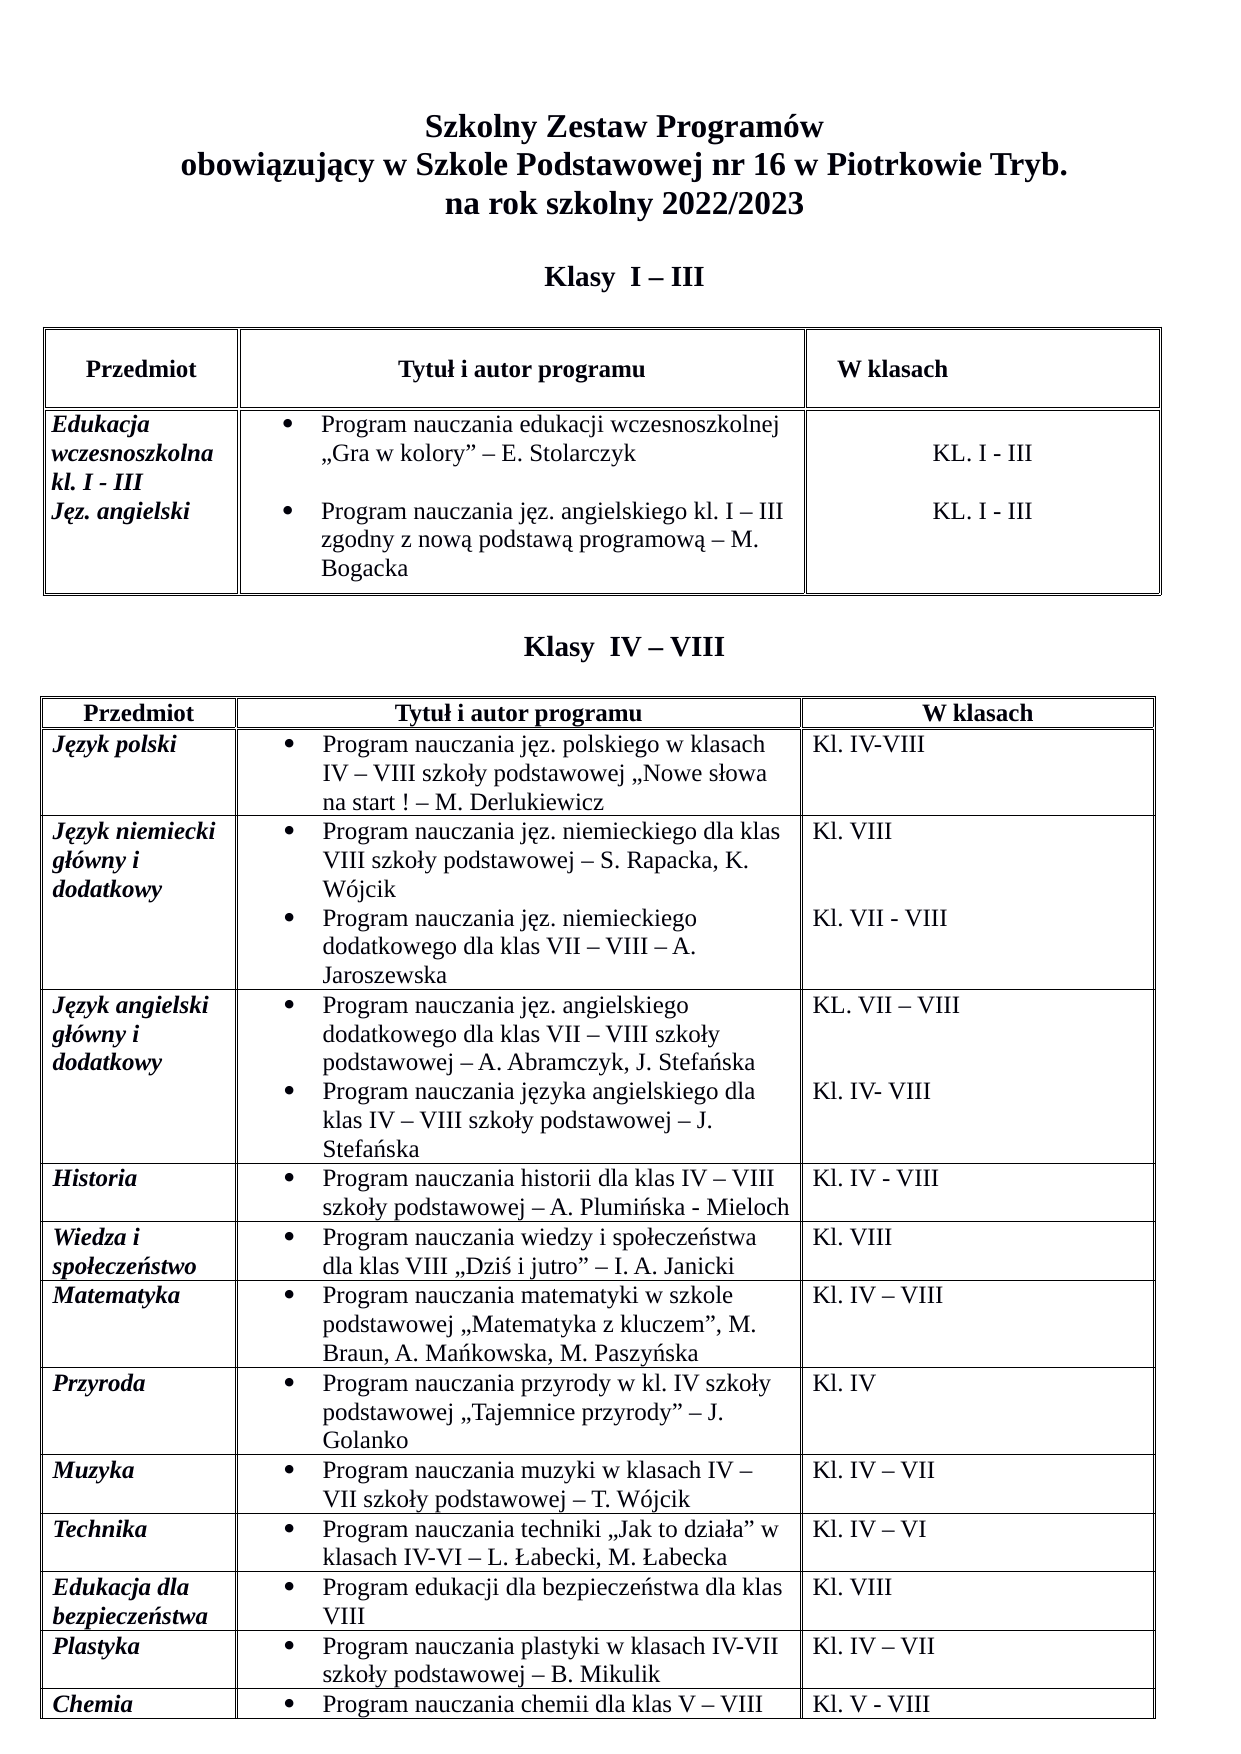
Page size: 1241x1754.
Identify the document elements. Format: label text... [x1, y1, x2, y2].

table_cell Kl. VIII [803, 1572, 1153, 1630]
table_cell Edukacja wczesnoszkolna kl. I - III Jęz. angielski [46, 411, 237, 593]
table_cell Matematyka [43, 1281, 235, 1367]
table_cell Program nauczania jęz. angielskiego dodatkowego dla klas VII – VIII szkoły podstawowej – A. Abramczyk, J. Stefańska Program nauczania języka angielskiego dla klas IV – VIII szkoły podstawowej – J. Stefańska [238, 990, 800, 1162]
table_cell Program nauczania muzyki w klasach IV – VII szkoły podstawowej – T. Wójcik [238, 1455, 800, 1513]
text Szkolny Zestaw Programów [75, 106, 1173, 144]
table_cell Kl. IV [803, 1368, 1153, 1454]
subtitle Klasy I – III [75, 259, 1173, 293]
table_header W klasach [803, 699, 1153, 727]
text obowiązujący w Szkole Podstawowej nr 16 w Piotrkowie Tryb. [75, 144, 1173, 183]
table_cell KL. VII – VIII Kl. IV- VIII [803, 990, 1153, 1162]
table_cell Język angielski główny i dodatkowy [43, 990, 235, 1162]
table_cell Program nauczania historii dla klas IV – VIII szkoły podstawowej – A. Plumińska - Mieloch [238, 1164, 800, 1221]
table_cell Historia [43, 1164, 235, 1221]
subtitle Klasy IV – VIII [75, 629, 1173, 662]
table_cell Program nauczania jęz. polskiego w klasach IV – VIII szkoły podstawowej „Nowe słowa na start ! – M. Derlukiewicz [238, 730, 800, 815]
table_cell Chemia [43, 1689, 235, 1718]
table_cell Program nauczania matematyki w szkole podstawowej „Matematyka z kluczem”, M. Braun, A. Mańkowska, M. Paszyńska [238, 1281, 800, 1367]
table_cell Język polski [43, 730, 235, 815]
table_cell Kl. IV – VI [803, 1514, 1153, 1571]
table_cell Technika [43, 1514, 235, 1571]
table_cell Plastyka [43, 1631, 235, 1688]
table_cell Program nauczania plastyki w klasach IV-VII szkoły podstawowej – B. Mikulik [238, 1631, 800, 1688]
table_cell Muzyka [43, 1455, 235, 1513]
table_cell Program nauczania wiedzy i społeczeństwa dla klas VIII „Dziś i jutro” – I. A. Janicki [238, 1222, 800, 1279]
table_cell Edukacja dla bezpieczeństwa [43, 1572, 235, 1630]
table_cell Program nauczania techniki „Jak to działa” w klasach IV-VI – L. Łabecki, M. Łabecka [238, 1514, 800, 1571]
table_header Przedmiot [46, 330, 237, 407]
table_cell Program nauczania edukacji wczesnoszkolnej „Gra w kolory” – E. Stolarczyk Program nauczania jęz. angielskiego kl. I – III zgodny z nową podstawą programową – M. Bogacka [241, 411, 804, 593]
table_cell Program nauczania przyrody w kl. IV szkoły podstawowej „Tajemnice przyrody” – J. Golanko [238, 1368, 800, 1454]
table_cell Program edukacji dla bezpieczeństwa dla klas VIII [238, 1572, 800, 1630]
table_header Przedmiot [43, 699, 235, 727]
table_cell Kl. IV – VII [803, 1455, 1153, 1513]
table_header W klasach [807, 330, 1159, 407]
table_cell Przyroda [43, 1368, 235, 1454]
table_header Tytuł i autor programu [238, 699, 800, 727]
table_cell Kl. VIII [803, 1222, 1153, 1279]
text na rok szkolny 2022/2023 [75, 183, 1173, 221]
table_cell Kl. V - VIII [803, 1689, 1153, 1718]
table_cell KL. I - III KL. I - III [807, 411, 1159, 593]
table_cell Program nauczania chemii dla klas V – VIII [238, 1689, 800, 1718]
table_cell Kl. IV – VII [803, 1631, 1153, 1688]
table_cell Kl. IV - VIII [803, 1164, 1153, 1221]
table_header Tytuł i autor programu [241, 330, 804, 407]
table_cell Wiedza i społeczeństwo [43, 1222, 235, 1279]
table_cell Kl. IV-VIII [803, 730, 1153, 815]
table_cell Kl. IV – VIII [803, 1281, 1153, 1367]
table_cell Język niemiecki główny i dodatkowy [43, 816, 235, 989]
table_cell Program nauczania jęz. niemieckiego dla klas VIII szkoły podstawowej – S. Rapacka, K. Wójcik Program nauczania jęz. niemieckiego dodatkowego dla klas VII – VIII – A. Jaroszewska [238, 816, 800, 989]
table_cell Kl. VIII Kl. VII - VIII [803, 816, 1153, 989]
